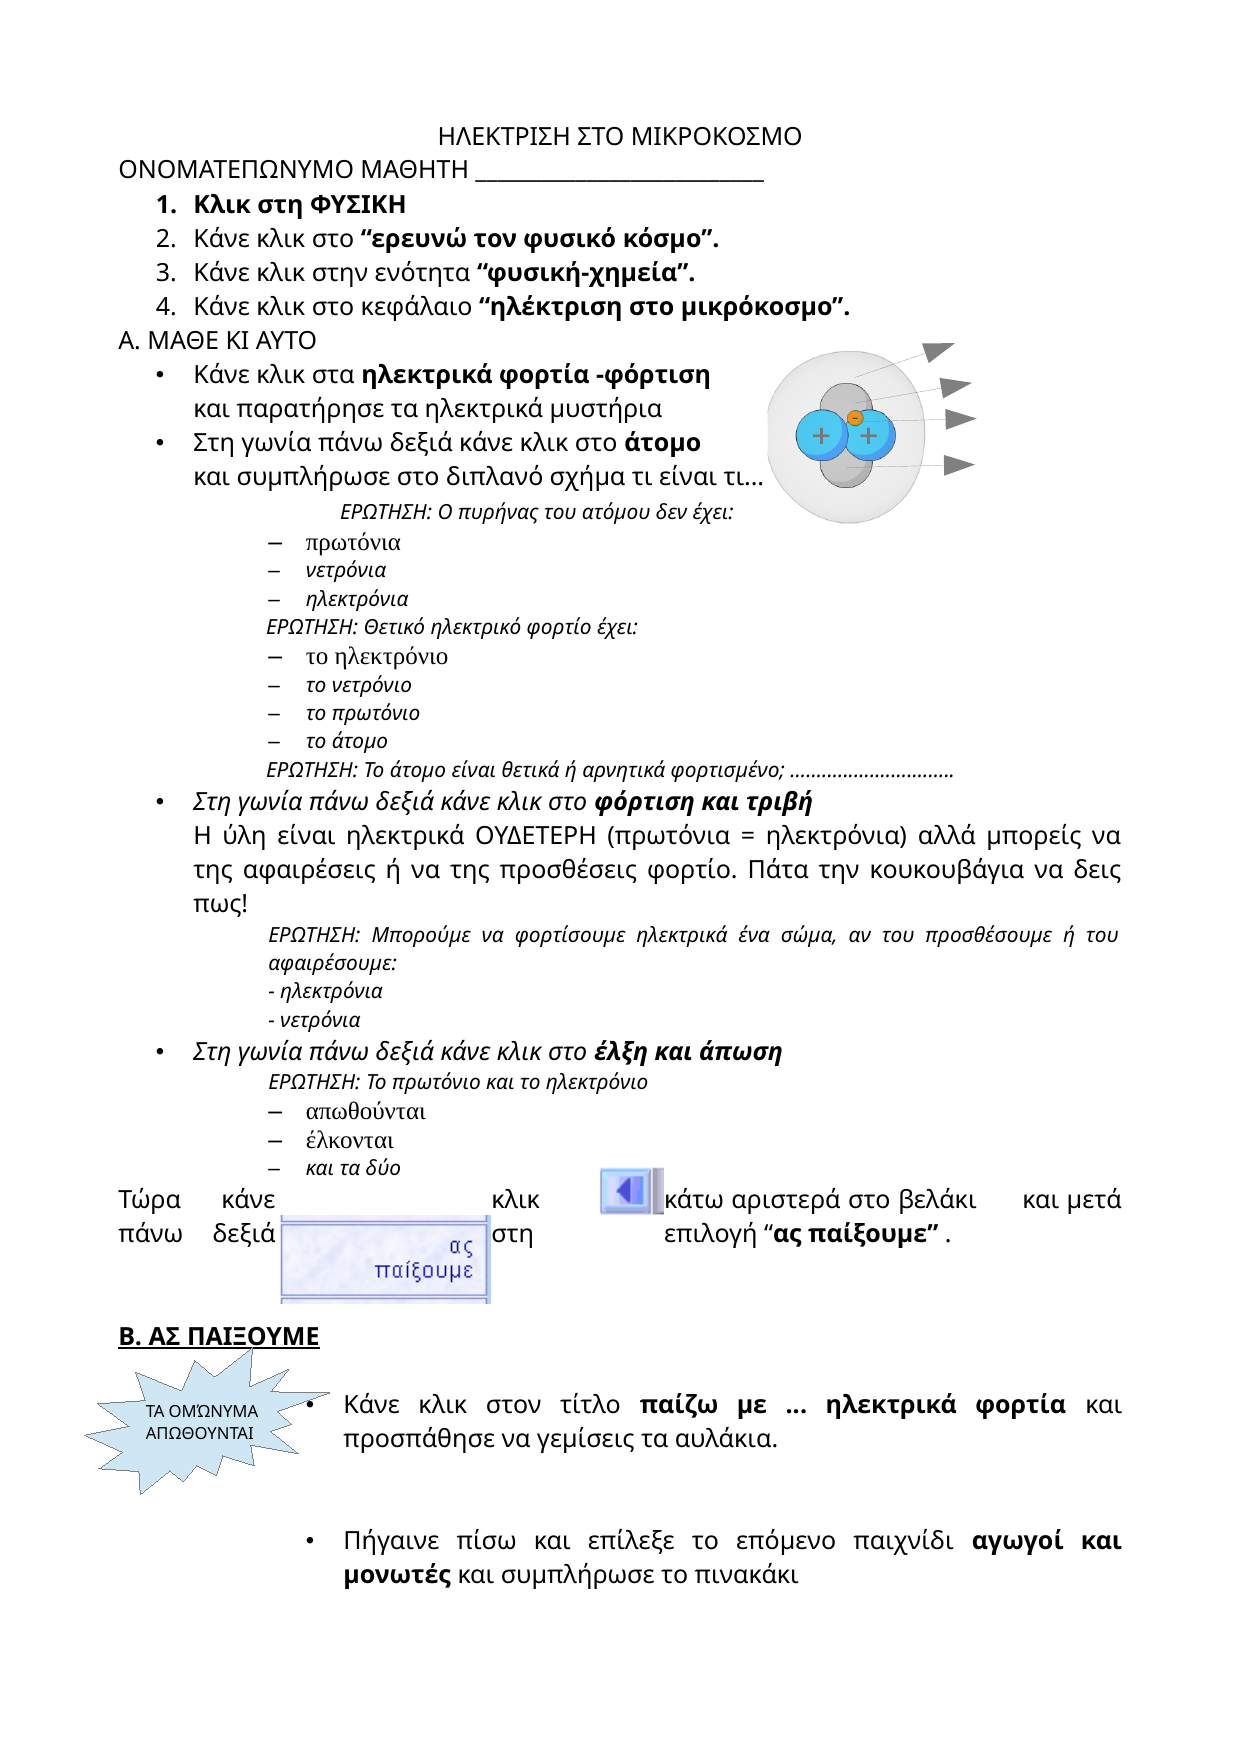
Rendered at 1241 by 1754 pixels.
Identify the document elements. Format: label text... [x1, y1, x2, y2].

list [927, 391, 1122, 425]
list [927, 425, 1122, 459]
text ΟΝΟΜΑΤΕΠΩΝΥΜΟ ΜΑΘΗΤΗ __________________________ [118, 152, 1122, 186]
list Η ύλη είναι ηλεκτρικά ΟΥΔΕΤΕΡΗ (πρωτόνια = ηλεκτρόνια) αλλά μπορείς να της αφαιρέσεις ή να της προσθέσεις φορτίο. Πάτα την κουκουβάγια να δεις πως! [156, 817, 1122, 920]
list ΕΡΩΤΗΣΗ: Μπορούμε να φορτίσουμε ηλεκτρικά ένα σώμα, αν του προσθέσουμε ή του αφαιρέσουμε: [231, 920, 1122, 977]
list και συμπλήρωσε στο διπλανό σχήμα τι είναι τι... [156, 459, 767, 493]
text ΕΡΩΤΗΣΗ: Θετικό ηλεκτρικό φορτίο έχει: [118, 612, 1122, 641]
list και τα δύο [268, 1153, 1122, 1182]
text [927, 493, 1122, 527]
list Στη γωνία πάνω δεξιά κάνε κλικ στο έλξη και άπωση [156, 1033, 1122, 1067]
list νετρόνια [268, 556, 1122, 584]
list το νετρόνιο [268, 670, 1122, 698]
list [927, 459, 1122, 493]
text Β. ΑΣ ΠΑΙΞΟΥΜΕ [118, 1318, 1122, 1352]
text ΕΡΩΤΗΣΗ: Ο πυρήνας του ατόμου δεν έχει: [118, 493, 767, 527]
list Στη γωνία πάνω δεξιά κάνε κλικ στο άτομο [156, 425, 767, 459]
list και παρατήρησε τα ηλεκτρικά μυστήρια [156, 391, 767, 425]
list πρωτόνια [268, 527, 1122, 556]
list - νετρόνια [231, 1005, 1122, 1033]
list [927, 357, 1122, 391]
list έλκονται [268, 1125, 1122, 1153]
list Κλικ στη ΦΥΣΙΚΗ [156, 186, 1122, 220]
text Α. ΜΑΘΕ ΚΙ ΑΥΤΟ [118, 322, 1122, 357]
text ΕΡΩΤΗΣΗ: Το άτομο είναι θετικά ή αρνητικά φορτισμένο; ............................... [118, 755, 1122, 783]
list το ηλεκτρόνιο [268, 641, 1122, 670]
list Κάνε κλικ στα ηλεκτρικά φορτία -φόρτιση [156, 357, 767, 391]
list το άτομο [268, 727, 1122, 755]
text Τώρα κάνε κλικ κάτω αριστερά στο βελάκι και μετά πάνω δεξιά στη επιλογή “ας παίξουμε” . [118, 1182, 1122, 1250]
list Στη γωνία πάνω δεξιά κάνε κλικ στο φόρτιση και τριβή [156, 783, 1122, 817]
list Κάνε κλικ στο “ερευνώ τον φυσικό κόσμο”. [156, 220, 1122, 254]
list απωθούνται [268, 1096, 1122, 1125]
text ΗΛΕΚΤΡΙΣΗ ΣΤΟ ΜΙΚΡΟΚΟΣΜΟ [118, 118, 1122, 152]
list - ηλεκτρόνια [231, 977, 1122, 1005]
list Κάνε κλικ στο κεφάλαιο “ηλέκτριση στο μικρόκοσμο”. [156, 288, 1122, 322]
list Κάνε κλικ στην ενότητα “φυσική-χημεία”. [156, 254, 1122, 288]
list Πήγαινε πίσω και επίλεξε το επόμενο παιχνίδι αγωγοί και μονωτές και συμπλήρωσε το πινακάκι [306, 1522, 1122, 1591]
list ΕΡΩΤΗΣΗ: Το πρωτόνιο και το ηλεκτρόνιο [231, 1067, 1122, 1096]
list το πρωτόνιο [268, 698, 1122, 727]
list Κάνε κλικ στον τίτλο παίζω με ... ηλεκτρικά φορτία και προσπάθησε να γεμίσεις τα αυλάκια. [306, 1386, 1122, 1454]
list ηλεκτρόνια [268, 584, 1122, 612]
